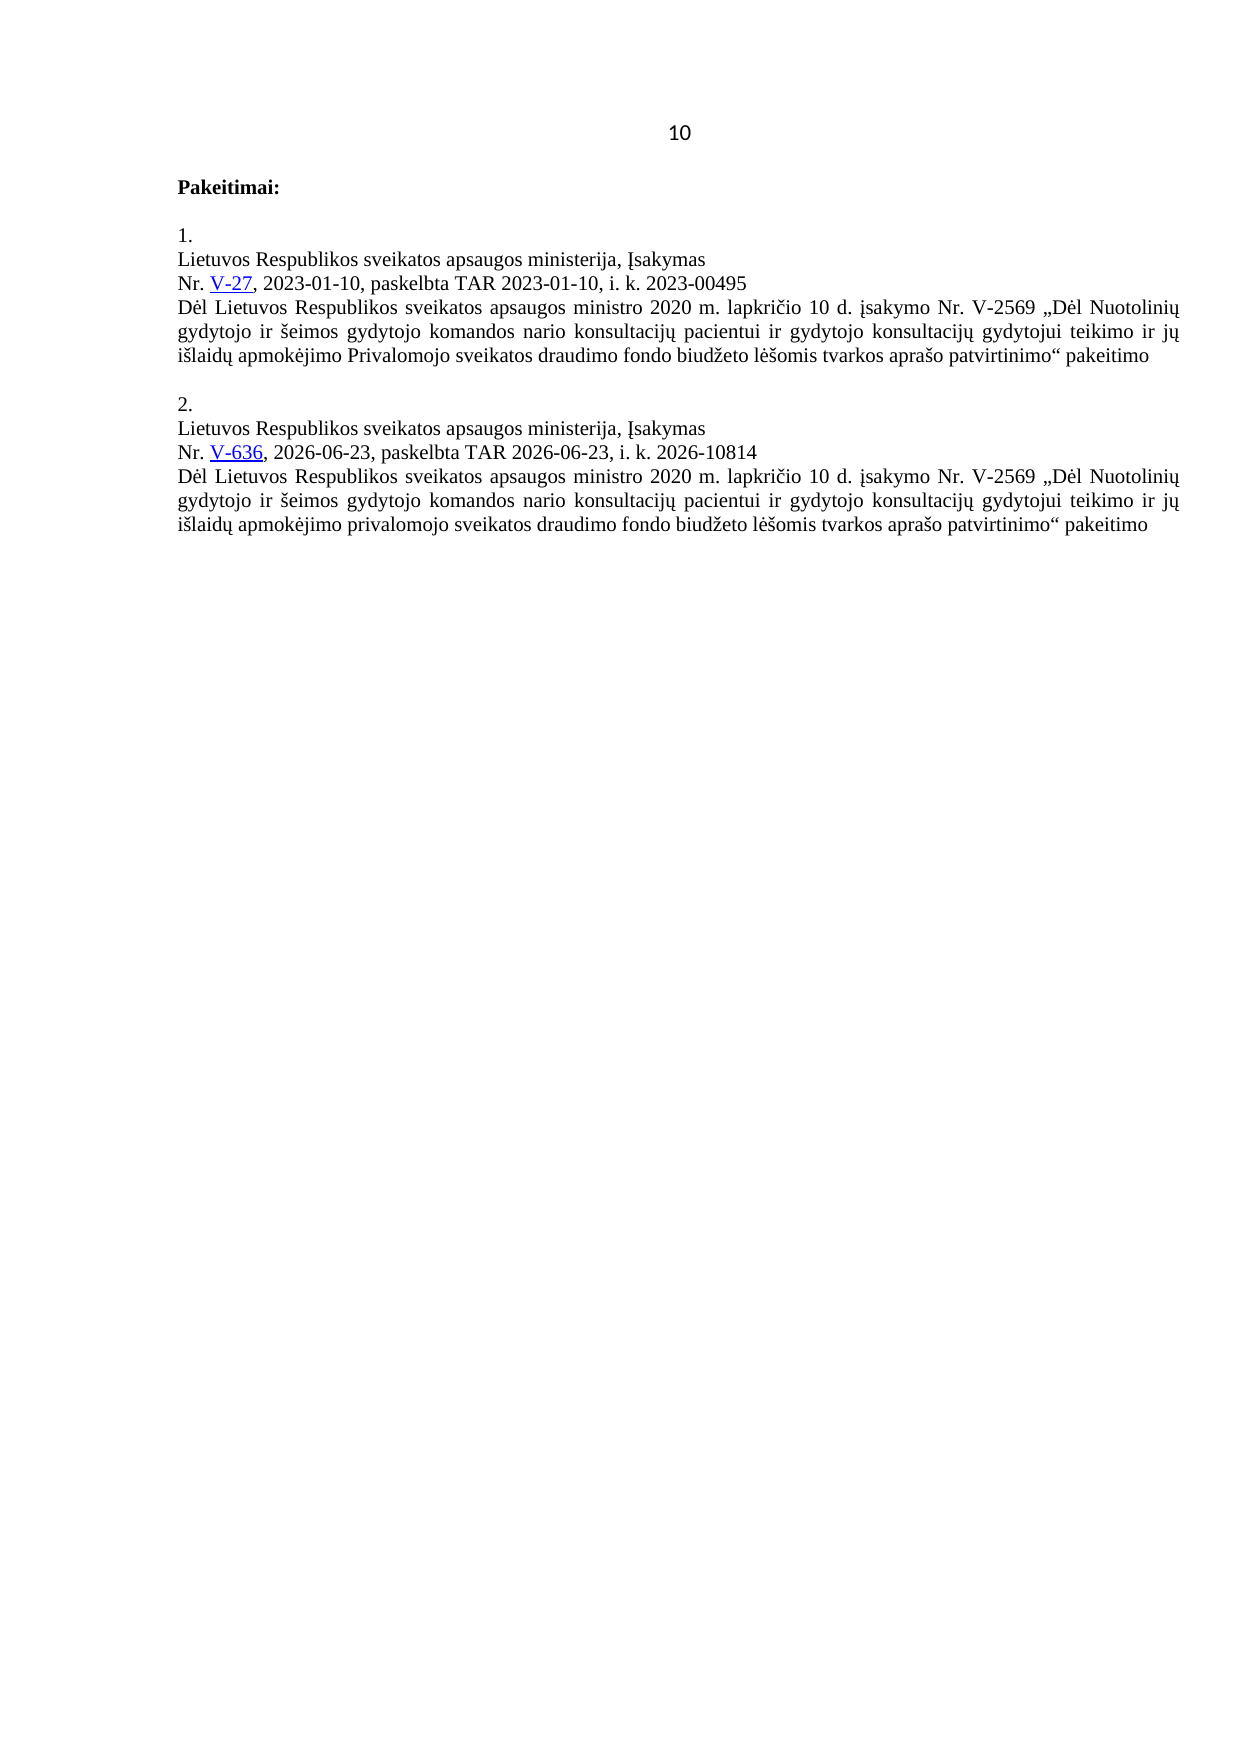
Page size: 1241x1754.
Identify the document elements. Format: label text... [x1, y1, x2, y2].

text Pakeitimai: [177, 175, 1181, 199]
text Dėl Lietuvos Respublikos sveikatos apsaugos ministro 2020 m. lapkričio 10 d. įsakymo Nr. V-2569 „Dėl Nuotolinių gydytojo ir šeimos gydytojo komandos nario konsultacijų pacientui ir gydytojo konsultacijų gydytojui teikimo ir jų išlaidų apmokėjimo Privalomojo sveikatos draudimo fondo biudžeto lėšomis tvarkos aprašo patvirtinimo“ pakeitimo [177, 295, 1181, 367]
text 1. [177, 223, 1181, 247]
text 2. [177, 391, 1181, 416]
text Lietuvos Respublikos sveikatos apsaugos ministerija, Įsakymas [177, 247, 1181, 271]
text Dėl Lietuvos Respublikos sveikatos apsaugos ministro 2020 m. lapkričio 10 d. įsakymo Nr. V-2569 „Dėl Nuotolinių gydytojo ir šeimos gydytojo komandos nario konsultacijų pacientui ir gydytojo konsultacijų gydytojui teikimo ir jų išlaidų apmokėjimo privalomojo sveikatos draudimo fondo biudžeto lėšomis tvarkos aprašo patvirtinimo“ pakeitimo [177, 464, 1181, 536]
text Lietuvos Respublikos sveikatos apsaugos ministerija, Įsakymas [177, 416, 1181, 439]
text Nr. V-27, 2023-01-10, paskelbta TAR 2023-01-10, i. k. 2023-00495 [177, 271, 1181, 295]
text Nr. V-636, 2026-06-23, paskelbta TAR 2026-06-23, i. k. 2026-10814 [177, 439, 1181, 464]
